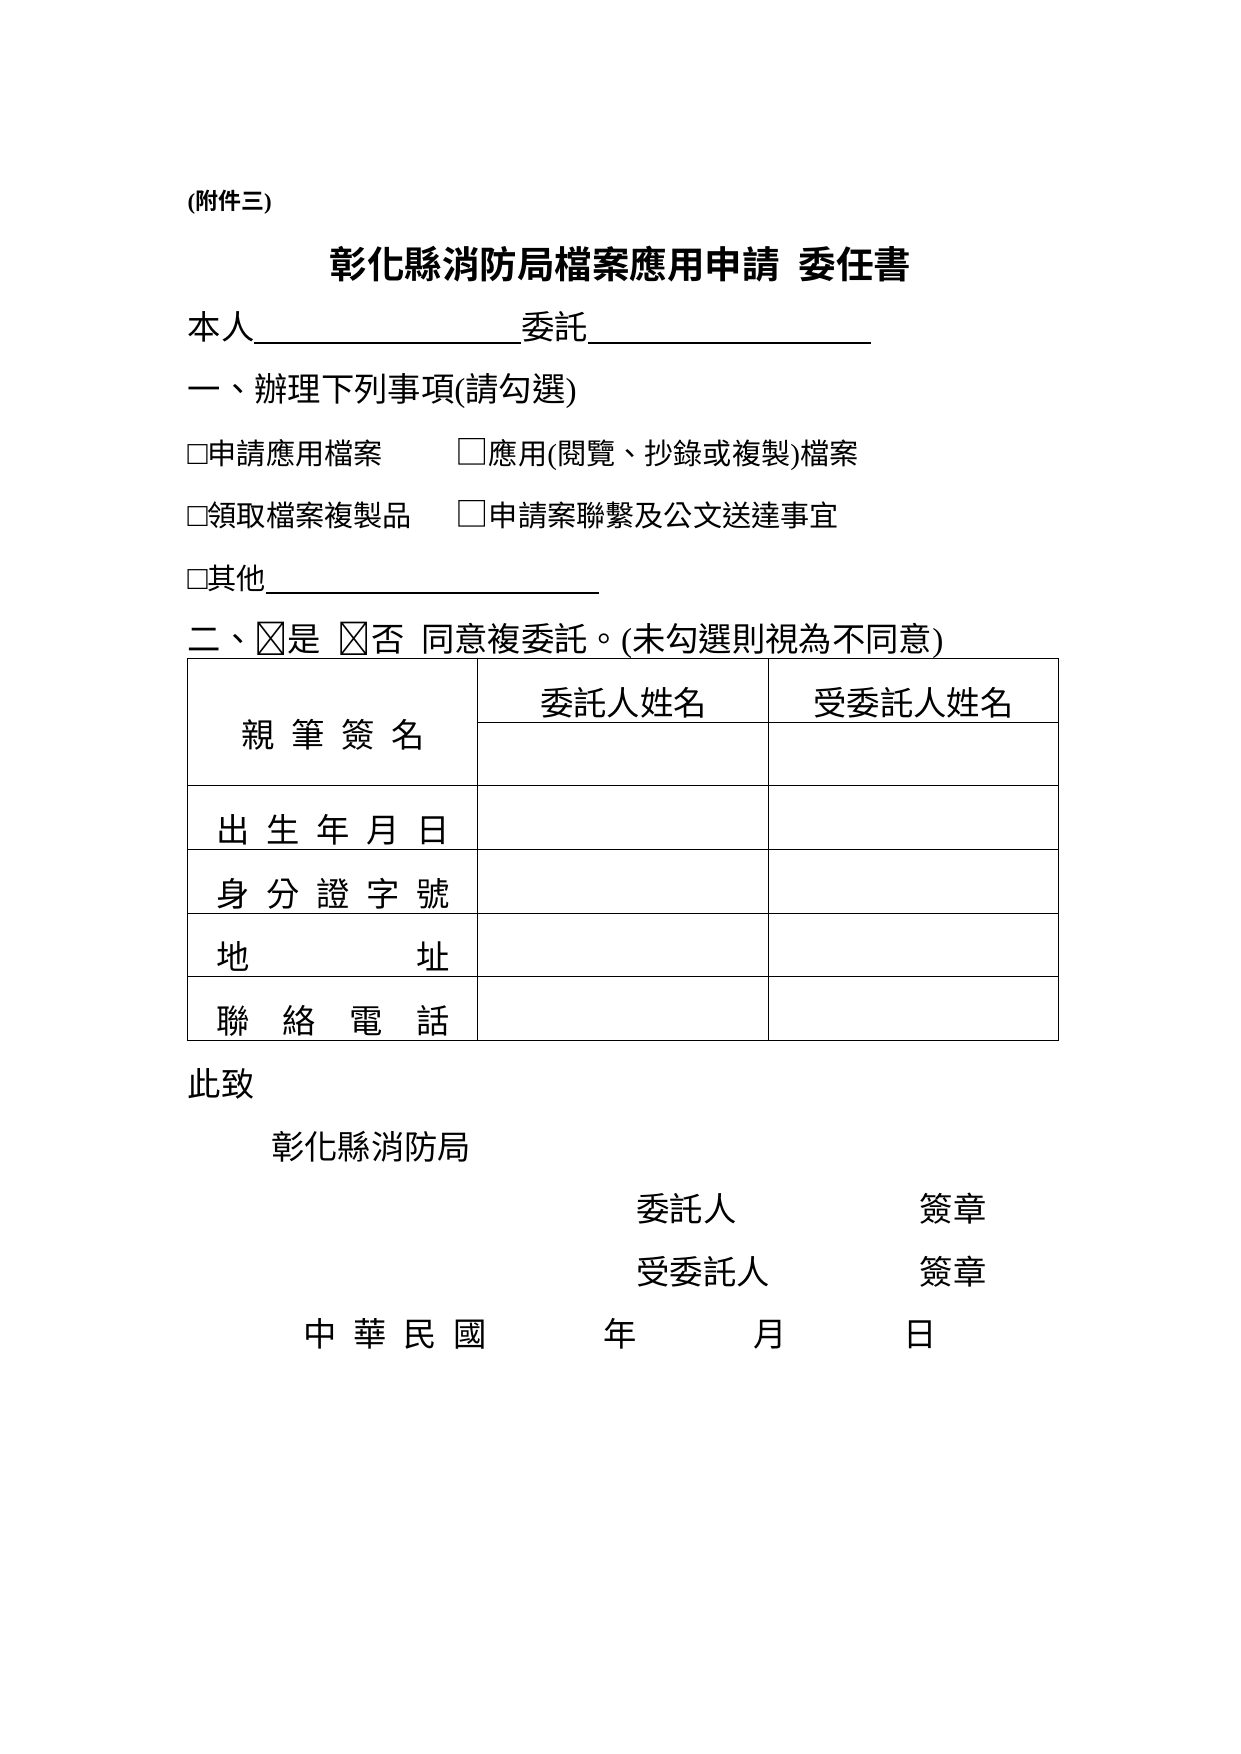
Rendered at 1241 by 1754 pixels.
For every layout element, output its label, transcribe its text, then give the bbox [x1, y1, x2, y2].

table_cell [478, 723, 768, 785]
table_cell [769, 786, 1058, 849]
table_cell 聯 絡 電 話 [188, 977, 477, 1039]
text 此致 [187, 1041, 1053, 1103]
text 受委託人 簽章 [187, 1228, 986, 1291]
text 一、辦理下列事項(請勾選) [187, 346, 1053, 408]
table_cell 身 分 證 字 號 [188, 850, 477, 912]
text 中 華 民 國 年 月 日 [187, 1291, 1053, 1353]
table_cell [478, 914, 768, 976]
table_cell [769, 723, 1058, 785]
table_cell [769, 914, 1058, 976]
table_cell [478, 850, 768, 912]
table_header 親 筆 簽 名 [188, 659, 477, 785]
table_cell 地 址 [188, 914, 477, 976]
text 彰化縣消防局 [187, 1103, 1053, 1166]
table_header 受委託人姓名 [769, 659, 1058, 722]
table_cell [478, 786, 768, 849]
table_header 委託人姓名 [478, 659, 768, 722]
table_cell 出 生 年 月 日 [188, 786, 477, 849]
table_cell [769, 850, 1058, 912]
text □其他 [187, 533, 1053, 596]
table_cell [769, 977, 1058, 1039]
text 本人 委託 [187, 283, 1053, 346]
text (附件三) [187, 158, 1053, 221]
text 二、是 否 同意複委託。(未勾選則視為不同意) [187, 596, 1053, 658]
table_cell [478, 977, 768, 1039]
text □申請應用檔案 □應用(閱覽、抄錄或複製)檔案 [187, 408, 1053, 471]
text 彰化縣消防局檔案應用申請 委任書 [187, 221, 1053, 283]
text 委託人 簽章 [187, 1166, 986, 1228]
text □領取檔案複製品 □申請案聯繫及公文送達事宜 [187, 471, 1053, 533]
